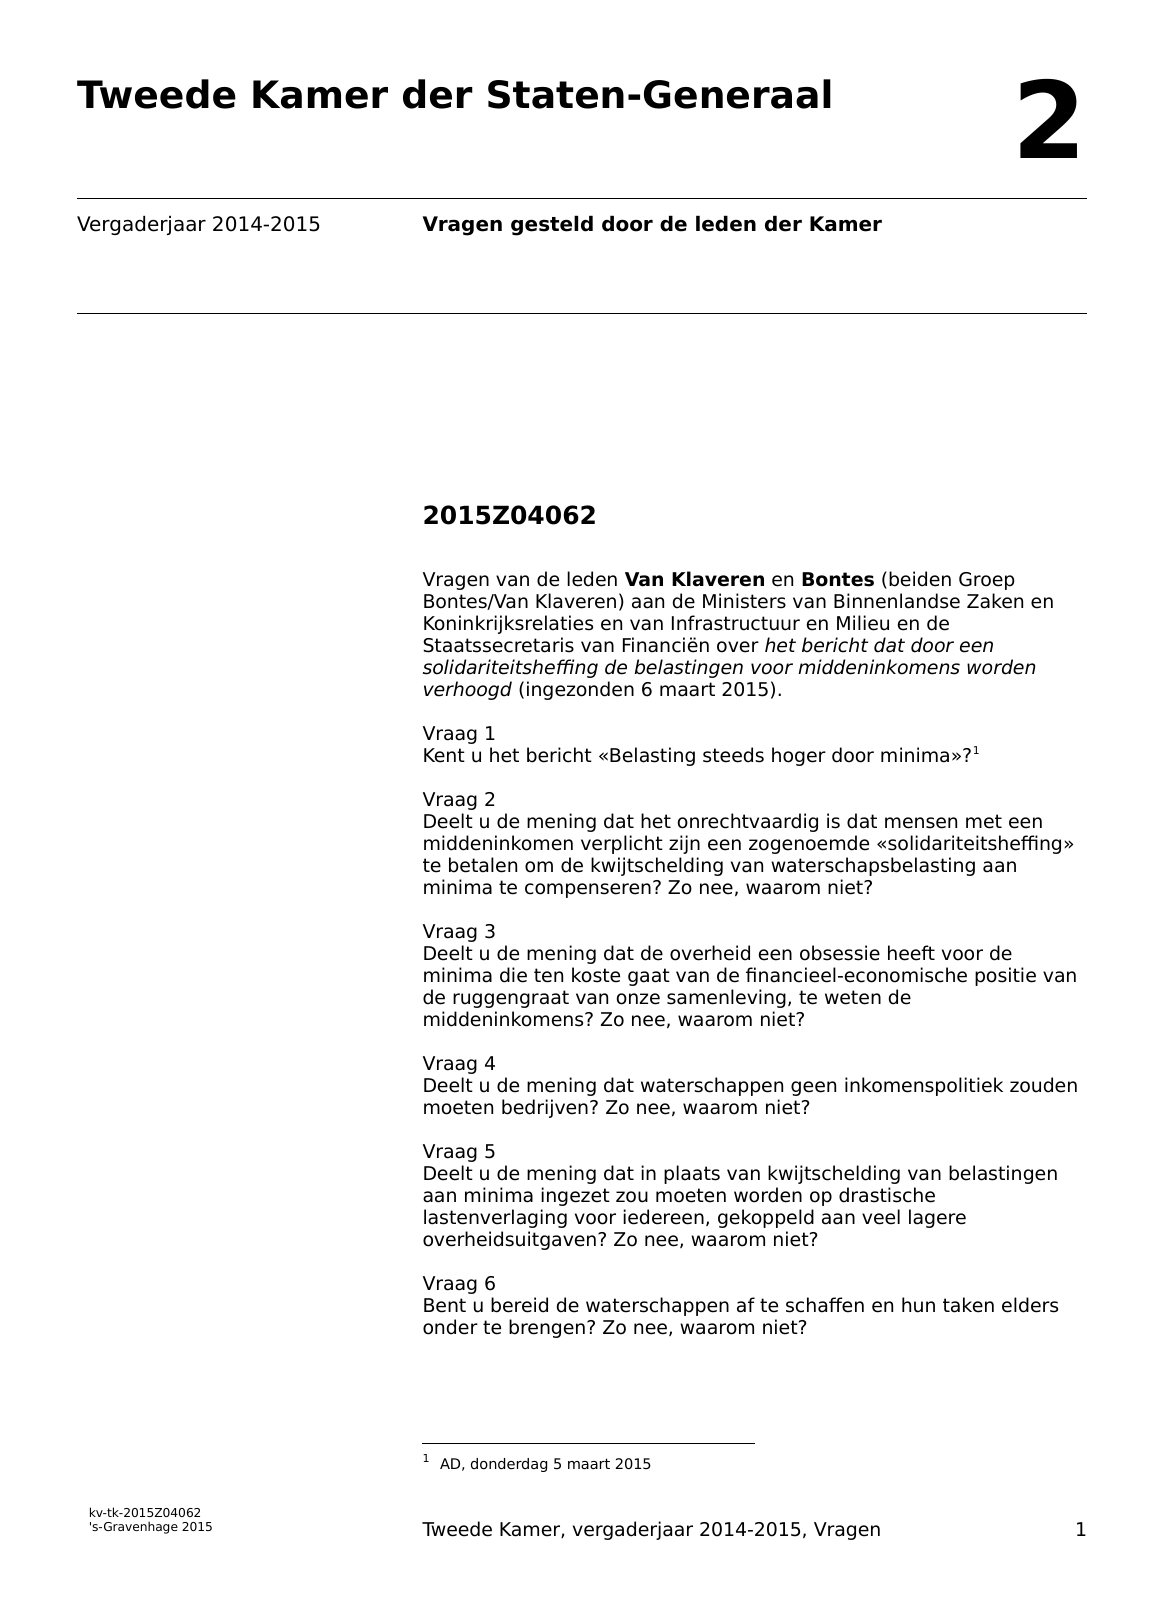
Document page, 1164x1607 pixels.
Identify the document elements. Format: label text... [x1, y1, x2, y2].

text Vraag 4 [422, 1053, 1087, 1075]
table_header 2 [886, 59, 1087, 198]
text Vraag 6 [422, 1273, 1087, 1295]
text Deelt u de mening dat het onrechtvaardig is dat mensen met een middeninkomen verplicht zijn een zogenoemde «solidariteitsheffing» te betalen om de kwijtschelding van waterschapsbelasting aan minima te compenseren? Zo nee, waarom niet? [422, 811, 1087, 899]
text kv-tk-2015Z04062 [88, 1506, 323, 1520]
table_cell Vragen gesteld door de leden der Kamer [422, 199, 1087, 313]
text 2015Z04062 [422, 501, 1087, 531]
text Deelt u de mening dat in plaats van kwijtschelding van belastingen aan minima ingezet zou moeten worden op drastische lastenverlaging voor iedereen, gekoppeld aan veel lagere overheidsuitgaven? Zo nee, waarom niet? [422, 1163, 1087, 1251]
text 's-Gravenhage 2015 [88, 1520, 323, 1534]
table_cell Vergaderjaar 2014-2015 [77, 199, 422, 313]
text Vraag 3 [422, 921, 1087, 943]
text Vragen van de leden Van Klaveren en Bontes (beiden Groep Bontes/Van Klaveren) aan de Ministers van Binnenlandse Zaken en Koninkrijksrelaties en van Infrastructuur en Milieu en de Staatssecretaris van Financiën over het bericht dat door een solidariteitsheffing de belastingen voor middeninkomens worden verhoogd (ingezonden 6 maart 2015). [422, 569, 1087, 701]
text Deelt u de mening dat de overheid een obsessie heeft voor de minima die ten koste gaat van de financieel-economische positie van de ruggengraat van onze samenleving, te weten de middeninkomens? Zo nee, waarom niet? [422, 943, 1087, 1031]
table_header Tweede Kamer der Staten-Generaal [77, 59, 886, 198]
text Vraag 2 [422, 789, 1087, 811]
text Kent u het bericht «Belasting steeds hoger door minima»? [422, 745, 1087, 767]
text Vraag 1 [422, 723, 1087, 745]
text AD, donderdag 5 maart 2015 [422, 1452, 1087, 1474]
text Deelt u de mening dat waterschappen geen inkomenspolitiek zouden moeten bedrijven? Zo nee, waarom niet? [422, 1075, 1087, 1119]
text Vraag 5 [422, 1141, 1087, 1163]
text Bent u bereid de waterschappen af te schaffen en hun taken elders onder te brengen? Zo nee, waarom niet? [422, 1295, 1087, 1339]
